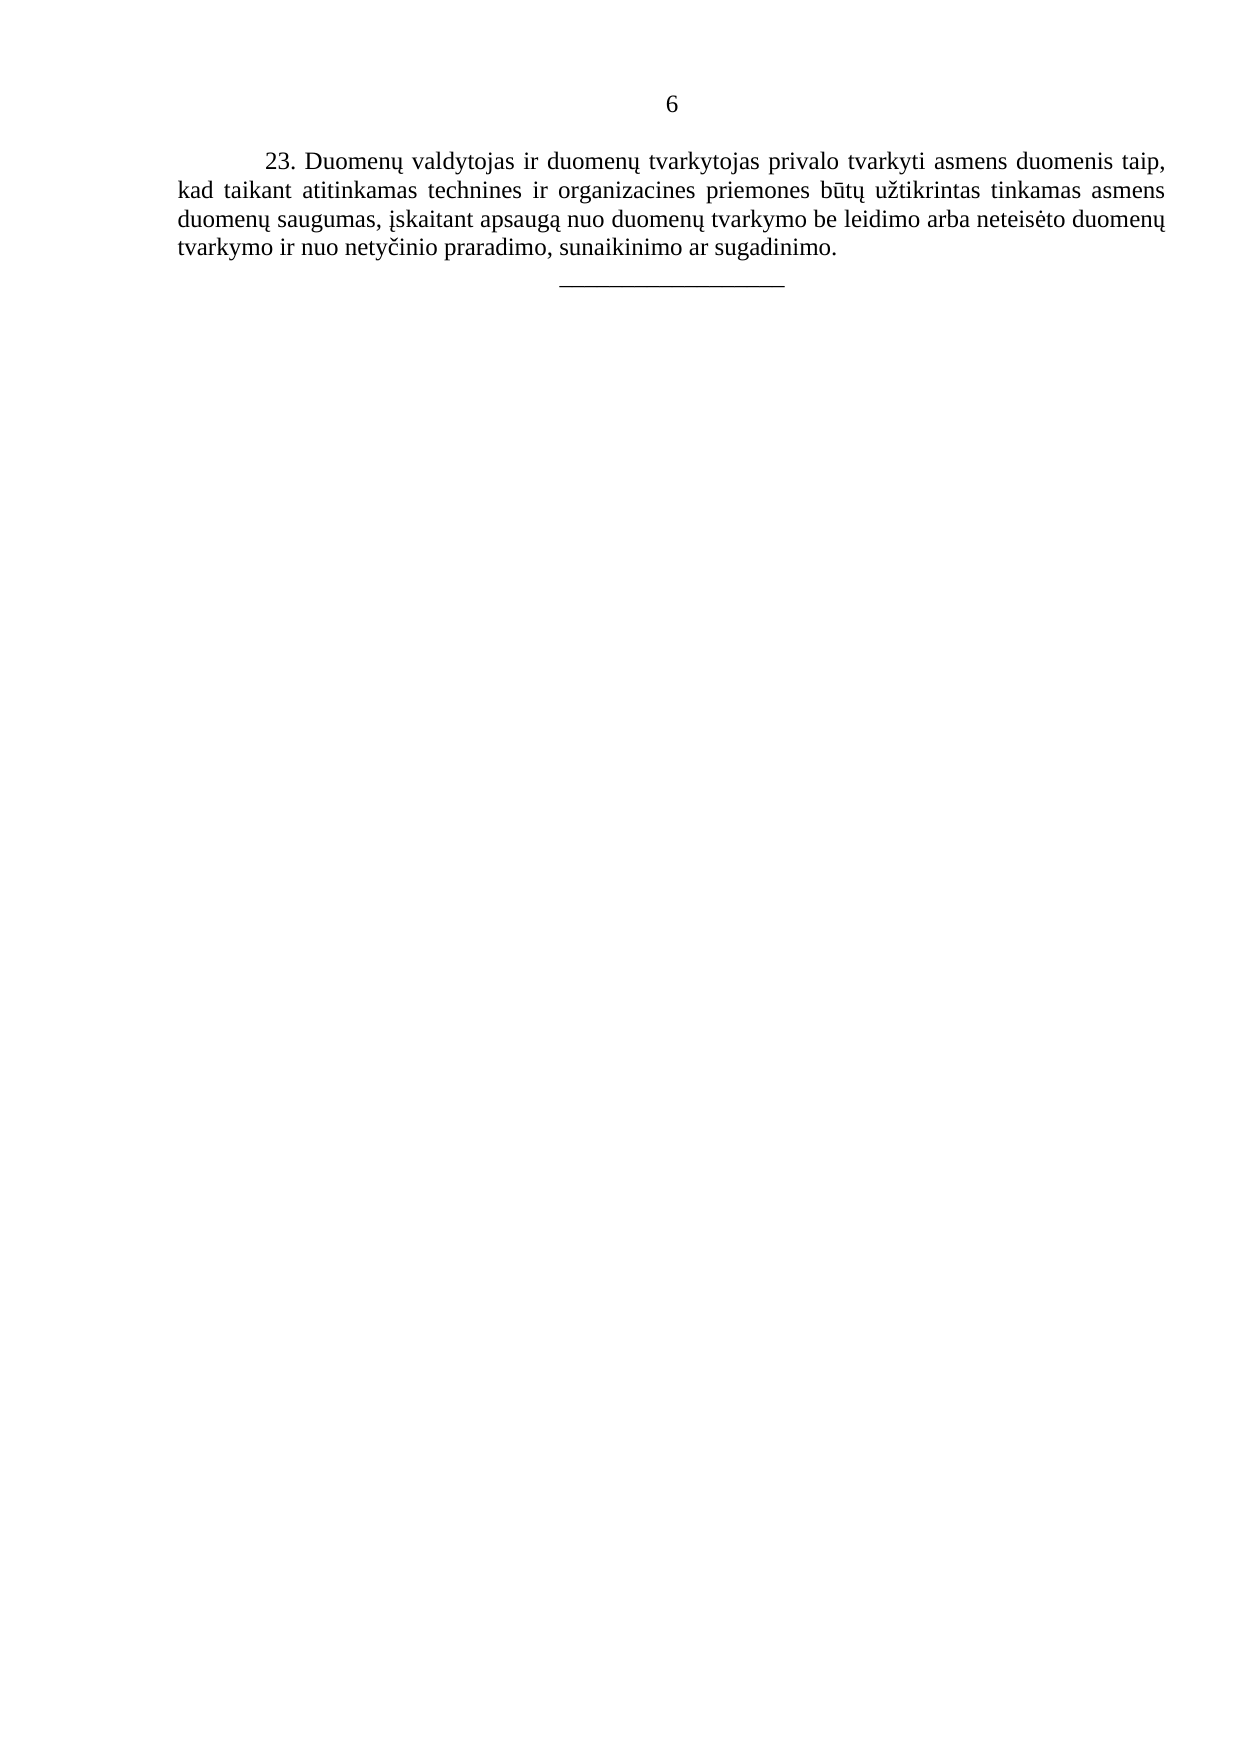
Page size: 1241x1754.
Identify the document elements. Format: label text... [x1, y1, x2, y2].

text 23. Duomenų valdytojas ir duomenų tvarkytojas privalo tvarkyti asmens duomenis taip, kad taikant atitinkamas technines ir organizacines priemones būtų užtikrintas tinkamas asmens duomenų saugumas, įskaitant apsaugą nuo duomenų tvarkymo be leidimo arba neteisėto duomenų tvarkymo ir nuo netyčinio praradimo, sunaikinimo ar sugadinimo. [177, 146, 1166, 261]
text __________________ [177, 261, 1166, 290]
